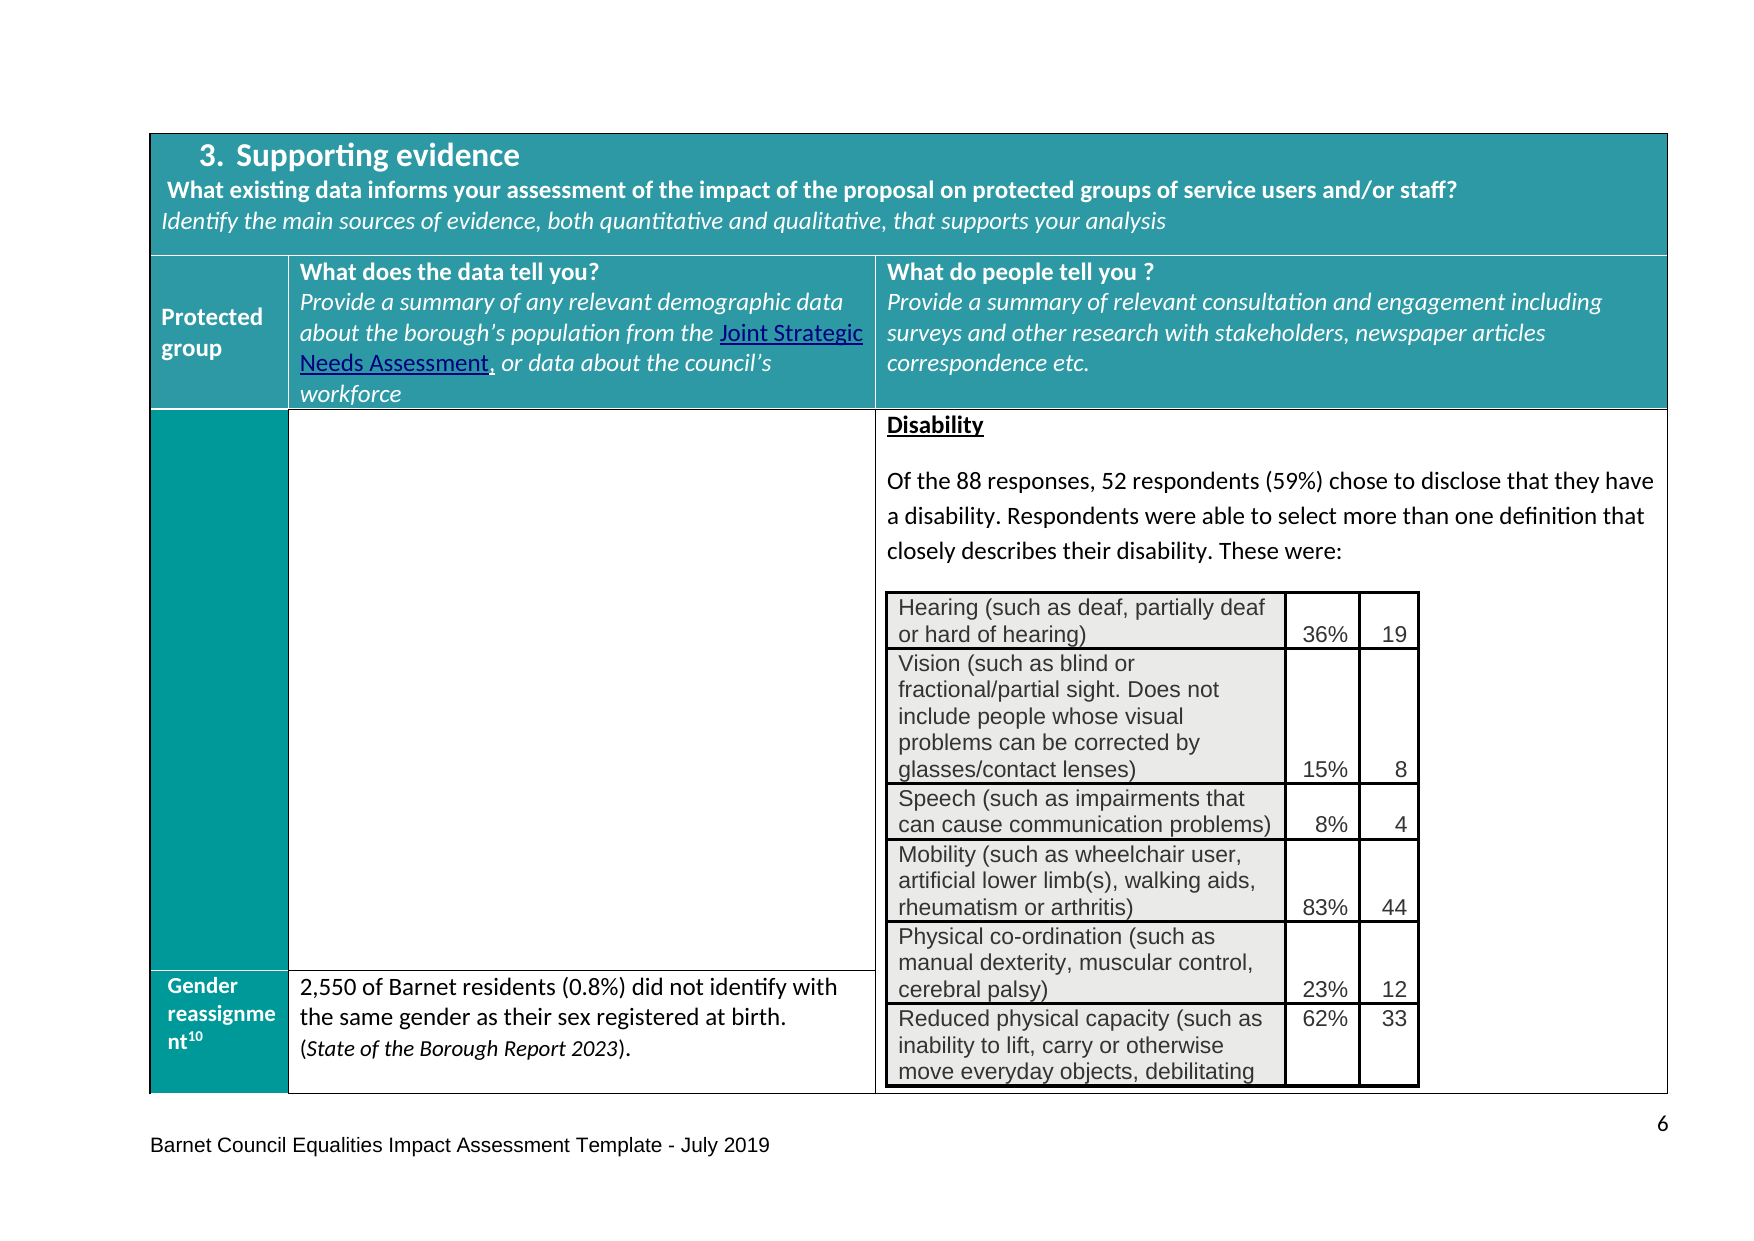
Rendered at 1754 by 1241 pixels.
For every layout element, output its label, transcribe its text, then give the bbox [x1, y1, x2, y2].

table_cell Mobility (such as wheelchair user, artificial lower limb(s), walking aids, rheumatism or arthritis) [888, 841, 1284, 920]
table_cell 44 [1361, 841, 1417, 920]
table_header 19 [1361, 594, 1417, 647]
table_cell [151, 410, 288, 970]
table_header Supporting evidence What existing data informs your assessment of the impact of the proposal on protected groups of service users and/or staff? Identify the main sources of evidence, both quantitative and qualitative, that supports your analysis [151, 134, 1667, 255]
table_cell 8 [1361, 650, 1417, 782]
table_cell 12 [1361, 923, 1417, 1002]
table_cell What does the data tell you? Provide a summary of any relevant demographic data about the borough’s population from the Joint Strategic Needs Assessment, or data about the council’s workforce [289, 256, 875, 408]
table_cell 83% [1287, 841, 1358, 920]
table_cell Speech (such as impairments that can cause communication problems) [888, 785, 1284, 838]
table_cell 62% [1287, 1005, 1358, 1084]
table_cell 8% [1287, 785, 1358, 838]
table_cell Physical co-ordination (such as manual dexterity, muscular control, cerebral palsy) [888, 923, 1284, 1002]
table_cell Reduced physical capacity (such as inability to lift, carry or otherwise move everyday objects, debilitating [888, 1005, 1284, 1084]
table_cell We received a total of 88 responses to the consultation. The results below are the results of the consultation. Age Of the 88 responses, 72 respondents chose to disclose their age. 52 respondents (72%) were aged 65+ which was to be expected given the age profile of adults self-funding their adult social care and is in line with the demographic information provided. Disability Of the 88 responses, 52 respondents (59%) chose to disclose that they have a disability. Respondents were able to select more than one definition that closely describes their disability. These were: The demographic breakdown of people who responded to the consultation questions is broadly as we would have expected and is in line with data which shows that the majority of adults self-funding their adult social care have a disability. Gender reassignment Of the 88 respondents, 67 respondents (76%) chose to disclose that their sex is the same as the sex they were registered at birth. We do not hold data relating to gender reassignment specific to current self-funders Marriage and civil partnership 60 respondents (68%) chose to disclose their marital status. The largest proportion of respondents are married or widowed (33% each), followed by those who have never been married. The proportion of respondents who are widowed is not in line with Barnet census data. We do not hold data specific to current self-funders and there is no reason to assume this cohort will be disproportionately impacted. Pregnancy and Maternity This question was omitted from the consultation as it was not deemed relevant to this consultation. We have no reason to assume that this group will have a disproportionate number of people affected. Race/ Ethnicity Of the 88 responses, 65 respondents chose to disclose their ethnicity. The largest proportion of respondents (82%, 53 respondents) identified as ‘White – British’ or ‘White – other’. This is broadly in line with overall demographic data on ethnicity for adults self-funding their adult social care For all other ethnicities, the sample was too small to determine whether there was anything significantly noticeable in the data. Religion or belief Of the 88 responses, 54 respondents (61%) chose to disclose their religion. Of the 54 respondents, the largest proportion of respondents identified as Christian (31, 57%), followed by ‘no religion’ (12, 22%). The demographic data on religion collected from the consultation is not fully in line with the demographic data of Barnet self-funders which identifies the second largest group of self-funders identifying as Jewish. For all other religious groups, the sample was too small that there was nothing significantly noticeable in the data. Sex Of the 88 responses, 66 respondents chose to disclose their sex Of those who disclosed this information, 46 respondents (70%) identified as female and 20 respondents (30%) identified as male. This is broadly in line with the demographic information related to sex provided for adults self-funding their adult social care Sexual Orientation Of the 88 respondents, 56 respondents (75%) identified as straight or heterosexual. Less than 1% of respondents identified as gay, lesbian or bi-sexual. This is in line with data collected from the state of the borough report on barnet residents. As Barnet do not hold specific information for current self-funders on sexual orientation, we are unable to analyse this data further. However, we have no reason to assume that any group will be disproportionately impacted. [876, 410, 1667, 1093]
table_cell 4 [1361, 785, 1417, 838]
table_cell [289, 410, 875, 970]
table_header 36% [1287, 594, 1358, 647]
table_cell Gender reassignment [151, 971, 288, 1093]
table_cell 33 [1361, 1005, 1417, 1084]
table_header Hearing (such as deaf, partially deaf or hard of hearing) [888, 594, 1284, 647]
table_cell Vision (such as blind or fractional/partial sight. Does not include people whose visual problems can be corrected by glasses/contact lenses) [888, 650, 1284, 782]
table_cell 2,550 of Barnet residents (0.8%) did not identify with the same gender as their sex registered at birth. (State of the Borough Report 2023). [289, 971, 875, 1093]
table_cell 23% [1287, 923, 1358, 1002]
table_cell What do people tell you ? Provide a summary of relevant consultation and engagement including surveys and other research with stakeholders, newspaper articles correspondence etc. [876, 256, 1667, 408]
table_cell Protected group [151, 256, 288, 408]
table_cell 15% [1287, 650, 1358, 782]
